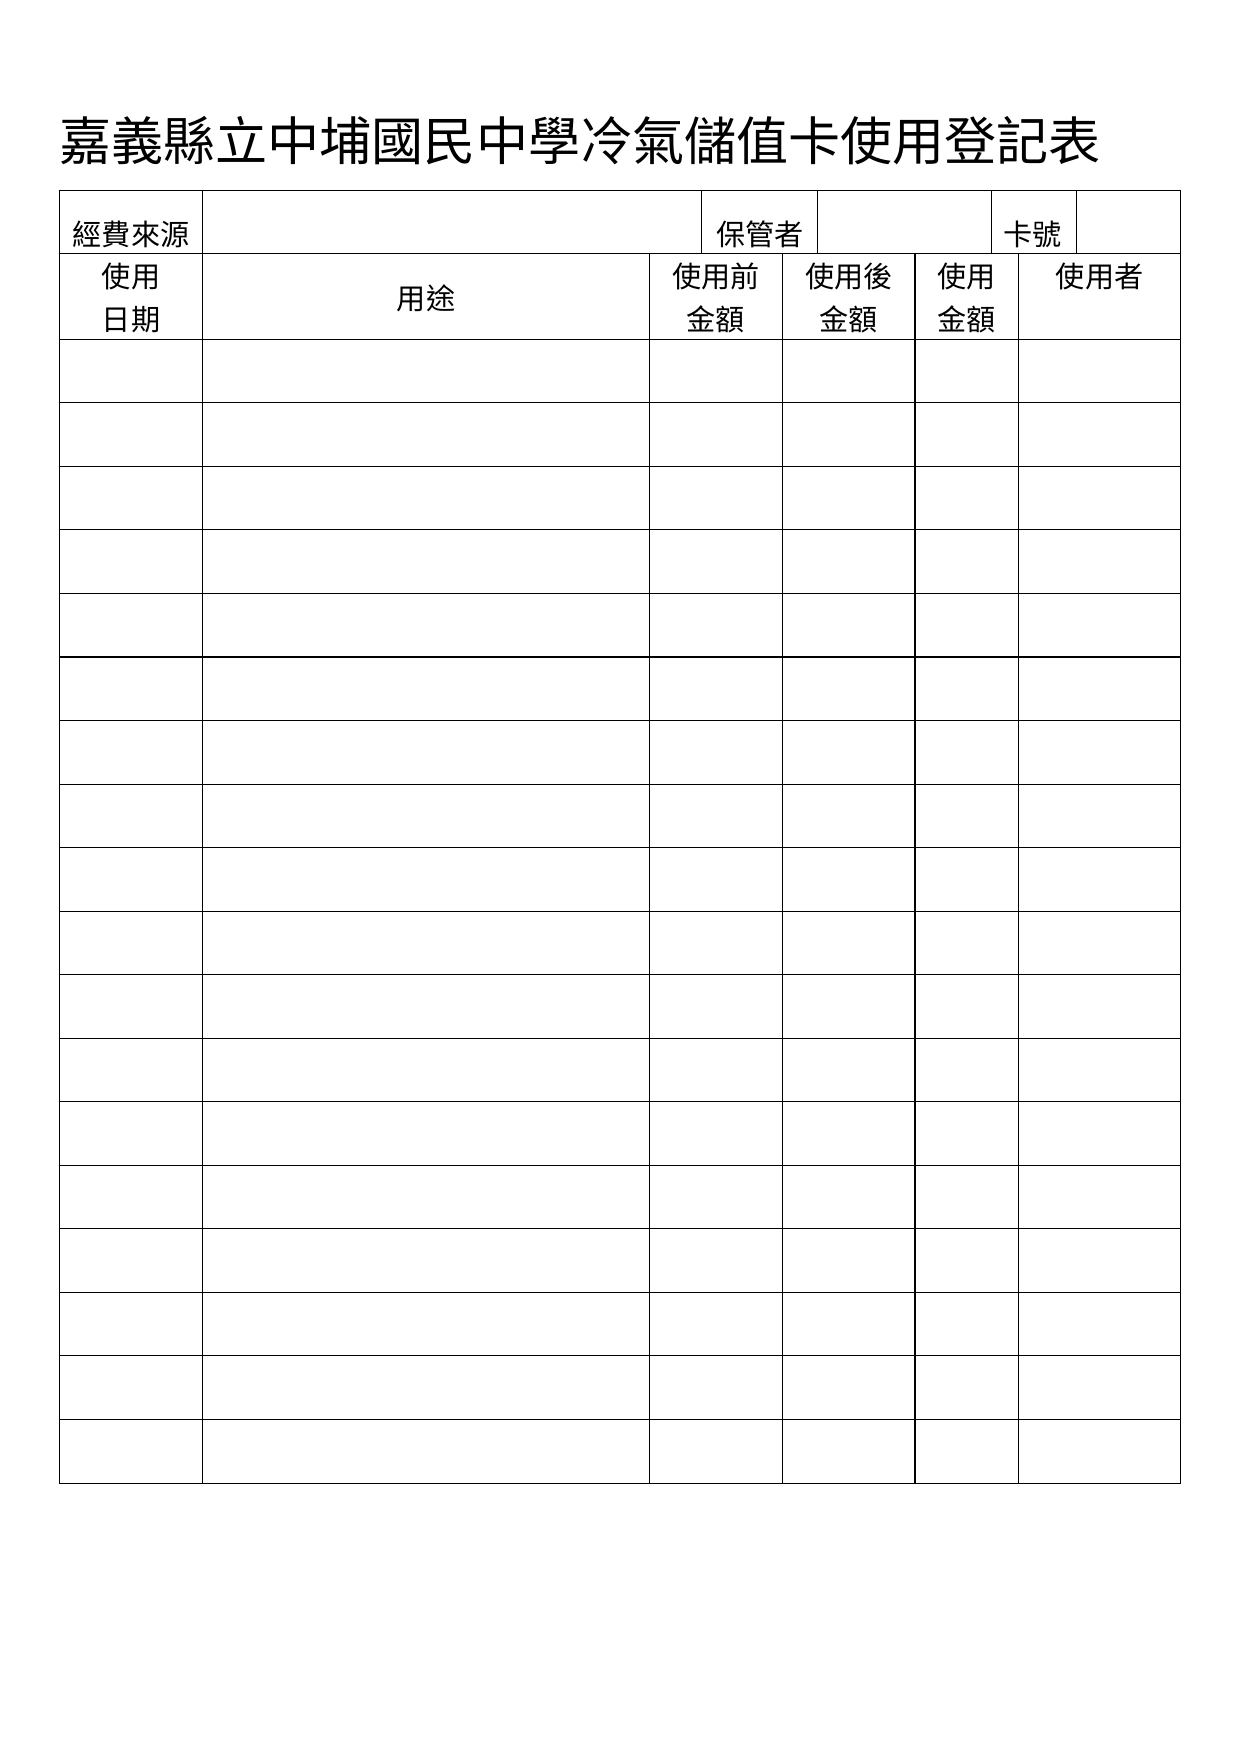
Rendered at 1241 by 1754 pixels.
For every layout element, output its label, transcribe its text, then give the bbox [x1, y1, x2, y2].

table_cell [916, 1039, 1018, 1101]
table_cell [203, 530, 649, 593]
table_cell [650, 1039, 782, 1101]
table_cell [1019, 1420, 1180, 1482]
table_cell [1019, 1166, 1180, 1228]
table_cell [1019, 467, 1180, 529]
table_cell [650, 1293, 782, 1355]
table_cell [203, 403, 649, 466]
table_cell [650, 975, 782, 1038]
table_cell [650, 1102, 782, 1165]
table_cell [650, 467, 782, 529]
table_cell [650, 1420, 782, 1482]
table_cell [1019, 1039, 1180, 1101]
table_cell [60, 1356, 202, 1419]
table_header [818, 191, 991, 253]
table_cell [203, 1356, 649, 1419]
table_cell [1019, 594, 1180, 656]
table_cell [60, 785, 202, 847]
table_cell [783, 340, 914, 402]
table_cell [60, 848, 202, 911]
table_cell [60, 340, 202, 402]
table_cell [650, 848, 782, 911]
table_cell [650, 721, 782, 783]
table_cell [783, 912, 914, 974]
table_cell [203, 467, 649, 529]
table_cell [783, 721, 914, 783]
text 嘉義縣立中埔國民中學冷氣儲值卡使用登記表 [59, 64, 1181, 189]
table_cell [916, 721, 1018, 783]
table_cell [60, 975, 202, 1038]
table_cell [1019, 403, 1180, 466]
table_cell [783, 594, 914, 656]
table_cell [650, 1356, 782, 1419]
table_cell [916, 1166, 1018, 1228]
table_cell [916, 912, 1018, 974]
table_cell [1019, 1229, 1180, 1292]
table_cell [60, 1102, 202, 1165]
table_cell [783, 658, 914, 720]
table_cell [203, 594, 649, 656]
table_cell [203, 1166, 649, 1228]
table_cell [783, 403, 914, 466]
table_cell [650, 403, 782, 466]
table_cell [650, 658, 782, 720]
table_cell [650, 912, 782, 974]
table_cell [916, 403, 1018, 466]
table_cell [650, 1166, 782, 1228]
table_cell [60, 467, 202, 529]
table_cell [916, 1420, 1018, 1482]
table_cell [916, 467, 1018, 529]
table_cell [203, 785, 649, 847]
table_cell [783, 1166, 914, 1228]
table_cell [783, 1420, 914, 1482]
table_cell [650, 594, 782, 656]
table_cell [783, 1039, 914, 1101]
table_cell [203, 1039, 649, 1101]
table_cell [1019, 1102, 1180, 1165]
table_cell [1019, 721, 1180, 783]
table_cell [60, 1039, 202, 1101]
table_cell [783, 1293, 914, 1355]
table_cell [203, 1420, 649, 1482]
table_cell 使用前 金額 [650, 254, 782, 339]
table_cell 使用 日期 [60, 254, 202, 339]
table_cell [916, 1293, 1018, 1355]
table_cell [916, 1102, 1018, 1165]
table_cell [783, 848, 914, 911]
table_cell [916, 530, 1018, 593]
table_cell 使用 金額 [916, 254, 1018, 339]
table_cell [916, 975, 1018, 1038]
table_header 卡號 [992, 191, 1076, 253]
table_cell [60, 530, 202, 593]
table_cell [916, 848, 1018, 911]
table_cell [916, 1356, 1018, 1419]
table_cell [916, 594, 1018, 656]
table_cell [203, 340, 649, 402]
table_cell [783, 1356, 914, 1419]
table_cell [60, 594, 202, 656]
table_cell [650, 340, 782, 402]
table_cell [1019, 1293, 1180, 1355]
table_cell [60, 658, 202, 720]
table_cell [203, 912, 649, 974]
table_cell [916, 1229, 1018, 1292]
table_cell [203, 658, 649, 720]
table_cell [1019, 1356, 1180, 1419]
table_cell [203, 848, 649, 911]
table_cell [203, 721, 649, 783]
table_cell [203, 1293, 649, 1355]
table_cell [1019, 848, 1180, 911]
table_cell [916, 340, 1018, 402]
table_cell [783, 1102, 914, 1165]
table_cell 使用後 金額 [783, 254, 914, 339]
table_cell [916, 658, 1018, 720]
table_cell [650, 1229, 782, 1292]
table_header 經費來源 [60, 191, 202, 253]
table_cell [60, 1293, 202, 1355]
table_cell [60, 1229, 202, 1292]
table_header [1077, 191, 1180, 253]
table_cell [783, 1229, 914, 1292]
table_cell [650, 530, 782, 593]
table_cell [60, 1420, 202, 1482]
table_cell [1019, 975, 1180, 1038]
table_cell [650, 785, 782, 847]
table_cell [783, 975, 914, 1038]
table_cell [783, 785, 914, 847]
table_cell [60, 1166, 202, 1228]
table_cell [203, 1229, 649, 1292]
table_cell [1019, 912, 1180, 974]
table_cell [1019, 785, 1180, 847]
table_cell [60, 912, 202, 974]
table_cell [1019, 340, 1180, 402]
table_cell [203, 975, 649, 1038]
table_header [203, 191, 701, 253]
table_cell 使用者 [1019, 254, 1180, 339]
table_cell [60, 403, 202, 466]
table_cell 用途 [203, 254, 649, 339]
table_cell [60, 721, 202, 783]
table_header 保管者 [702, 191, 817, 253]
table_cell [1019, 658, 1180, 720]
table_cell [916, 785, 1018, 847]
table_cell [783, 467, 914, 529]
table_cell [783, 530, 914, 593]
table_cell [1019, 530, 1180, 593]
table_cell [203, 1102, 649, 1165]
